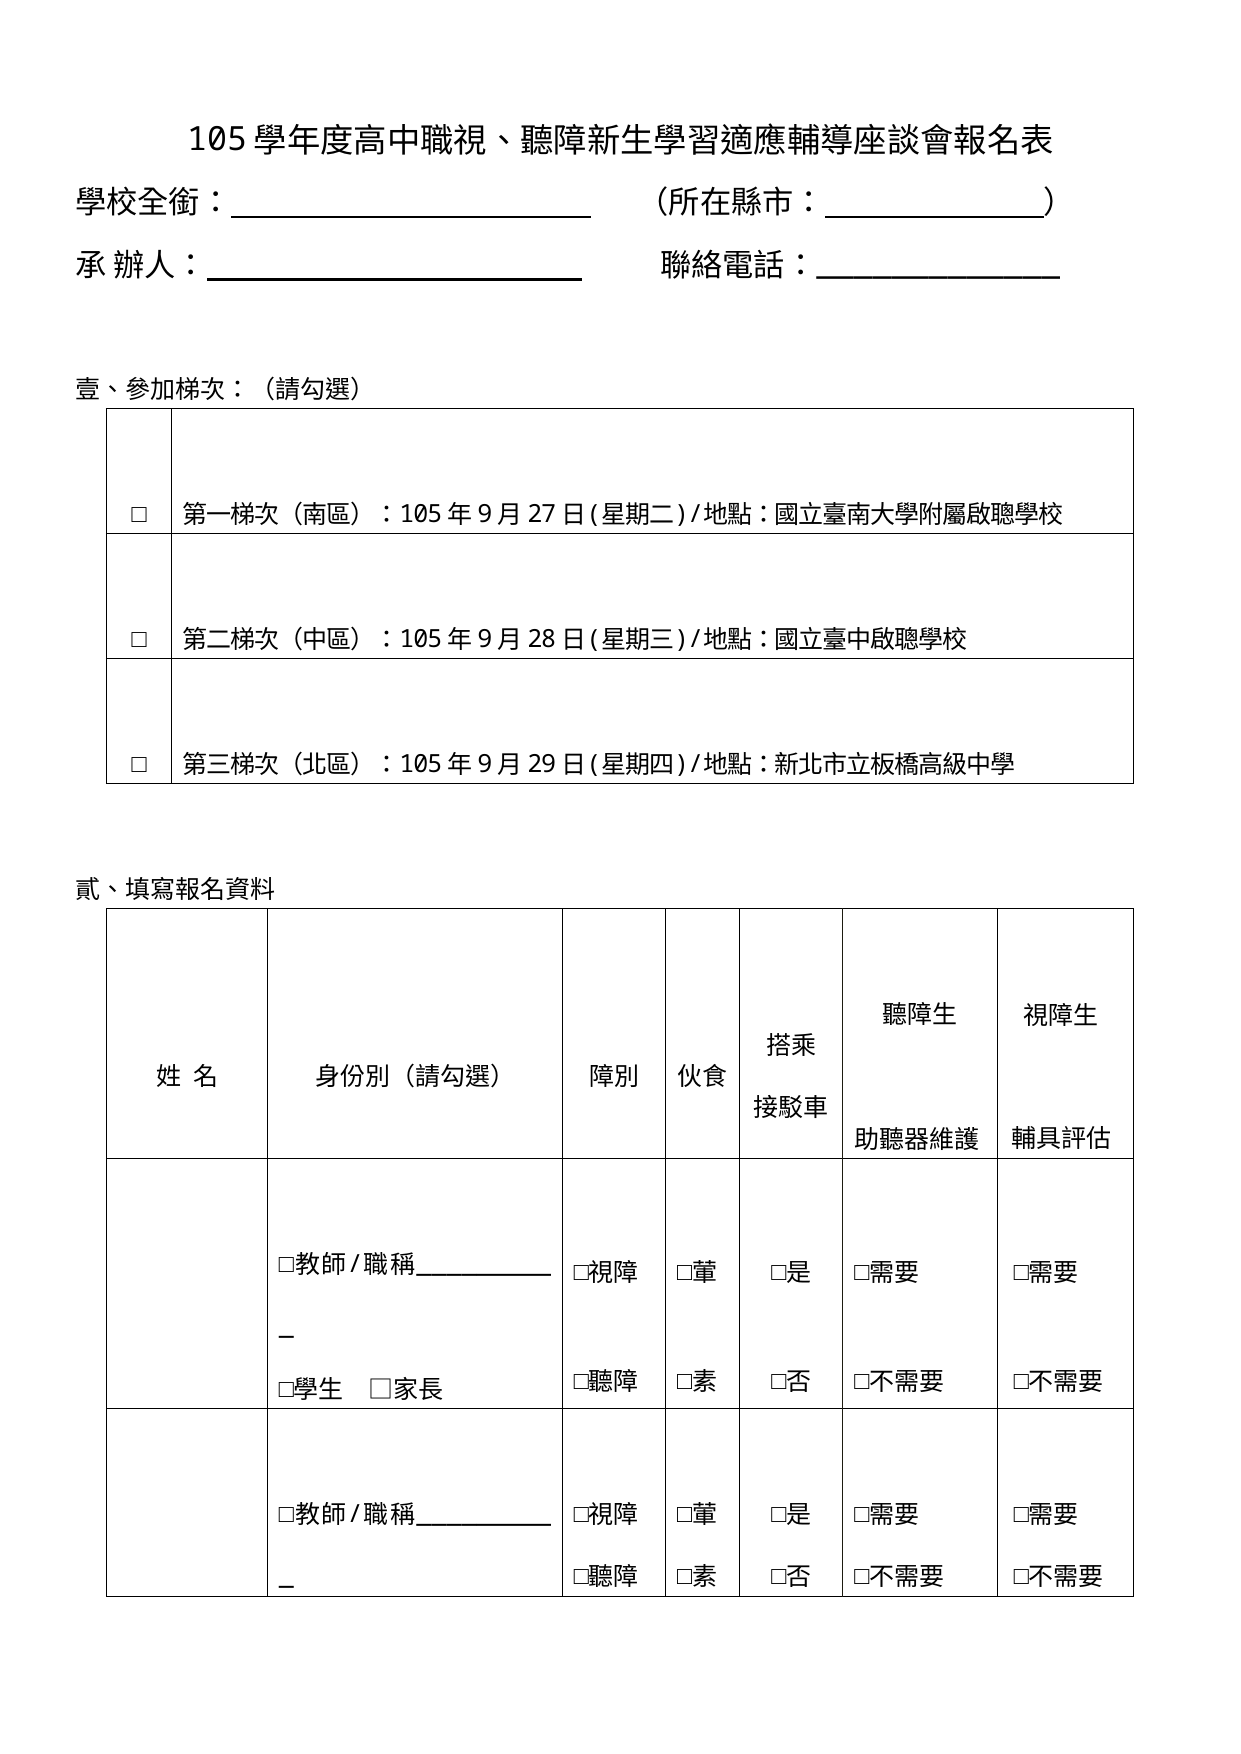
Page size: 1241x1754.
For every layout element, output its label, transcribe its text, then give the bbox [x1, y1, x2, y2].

table_header 姓 名 [107, 909, 267, 1158]
table_cell □教師/職稱__________ [268, 1409, 562, 1596]
table_header 障別 [563, 909, 665, 1158]
table_header 第一梯次（南區）：105年9月27日(星期二)/地點：國立臺南大學附屬啟聰學校 [172, 409, 1133, 533]
text 承辦人： 聯絡電話：_____________ [75, 221, 1165, 283]
table_header 身份別（請勾選） [268, 909, 562, 1158]
table_header 搭乘 接駁車 [740, 909, 842, 1158]
table_cell □葷 □素 [666, 1159, 739, 1408]
text 壹、參加梯次：（請勾選） [75, 346, 1165, 408]
table_cell □ [107, 534, 171, 658]
table_header 伙食 [666, 909, 739, 1158]
table_cell □需要 □不需要 [998, 1159, 1133, 1408]
table_cell [107, 1159, 267, 1408]
table_cell □是 □否 [740, 1159, 842, 1408]
table_cell □需要 □不需要 [843, 1159, 997, 1408]
table_header 視障生 輔具評估 [998, 909, 1133, 1158]
table_cell □葷 □素 [666, 1409, 739, 1596]
text 貳、填寫報名資料 [75, 846, 1165, 908]
text 學校全銜： （所在縣市： ） [75, 158, 1165, 221]
table_cell □是 □否 [740, 1409, 842, 1596]
table_header 聽障生 助聽器維護 [843, 909, 997, 1158]
table_cell □教師/職稱__________ □學生 □家長 [268, 1159, 562, 1408]
table_cell 第二梯次（中區）：105年9月28日(星期三)/地點：國立臺中啟聰學校 [172, 534, 1133, 658]
text 105學年度高中職視、聽障新生學習適應輔導座談會報名表 [75, 96, 1165, 158]
table_cell □視障 □聽障 [563, 1409, 665, 1596]
table_cell □需要 □不需要 [843, 1409, 997, 1596]
table_cell □需要 □不需要 [998, 1409, 1133, 1596]
table_cell 第三梯次（北區）：105年9月29日(星期四)/地點：新北市立板橋高級中學 [172, 659, 1133, 783]
table_cell □視障 □聽障 [563, 1159, 665, 1408]
table_cell □ [107, 659, 171, 783]
table_cell [107, 1409, 267, 1596]
table_header □ [107, 409, 171, 533]
